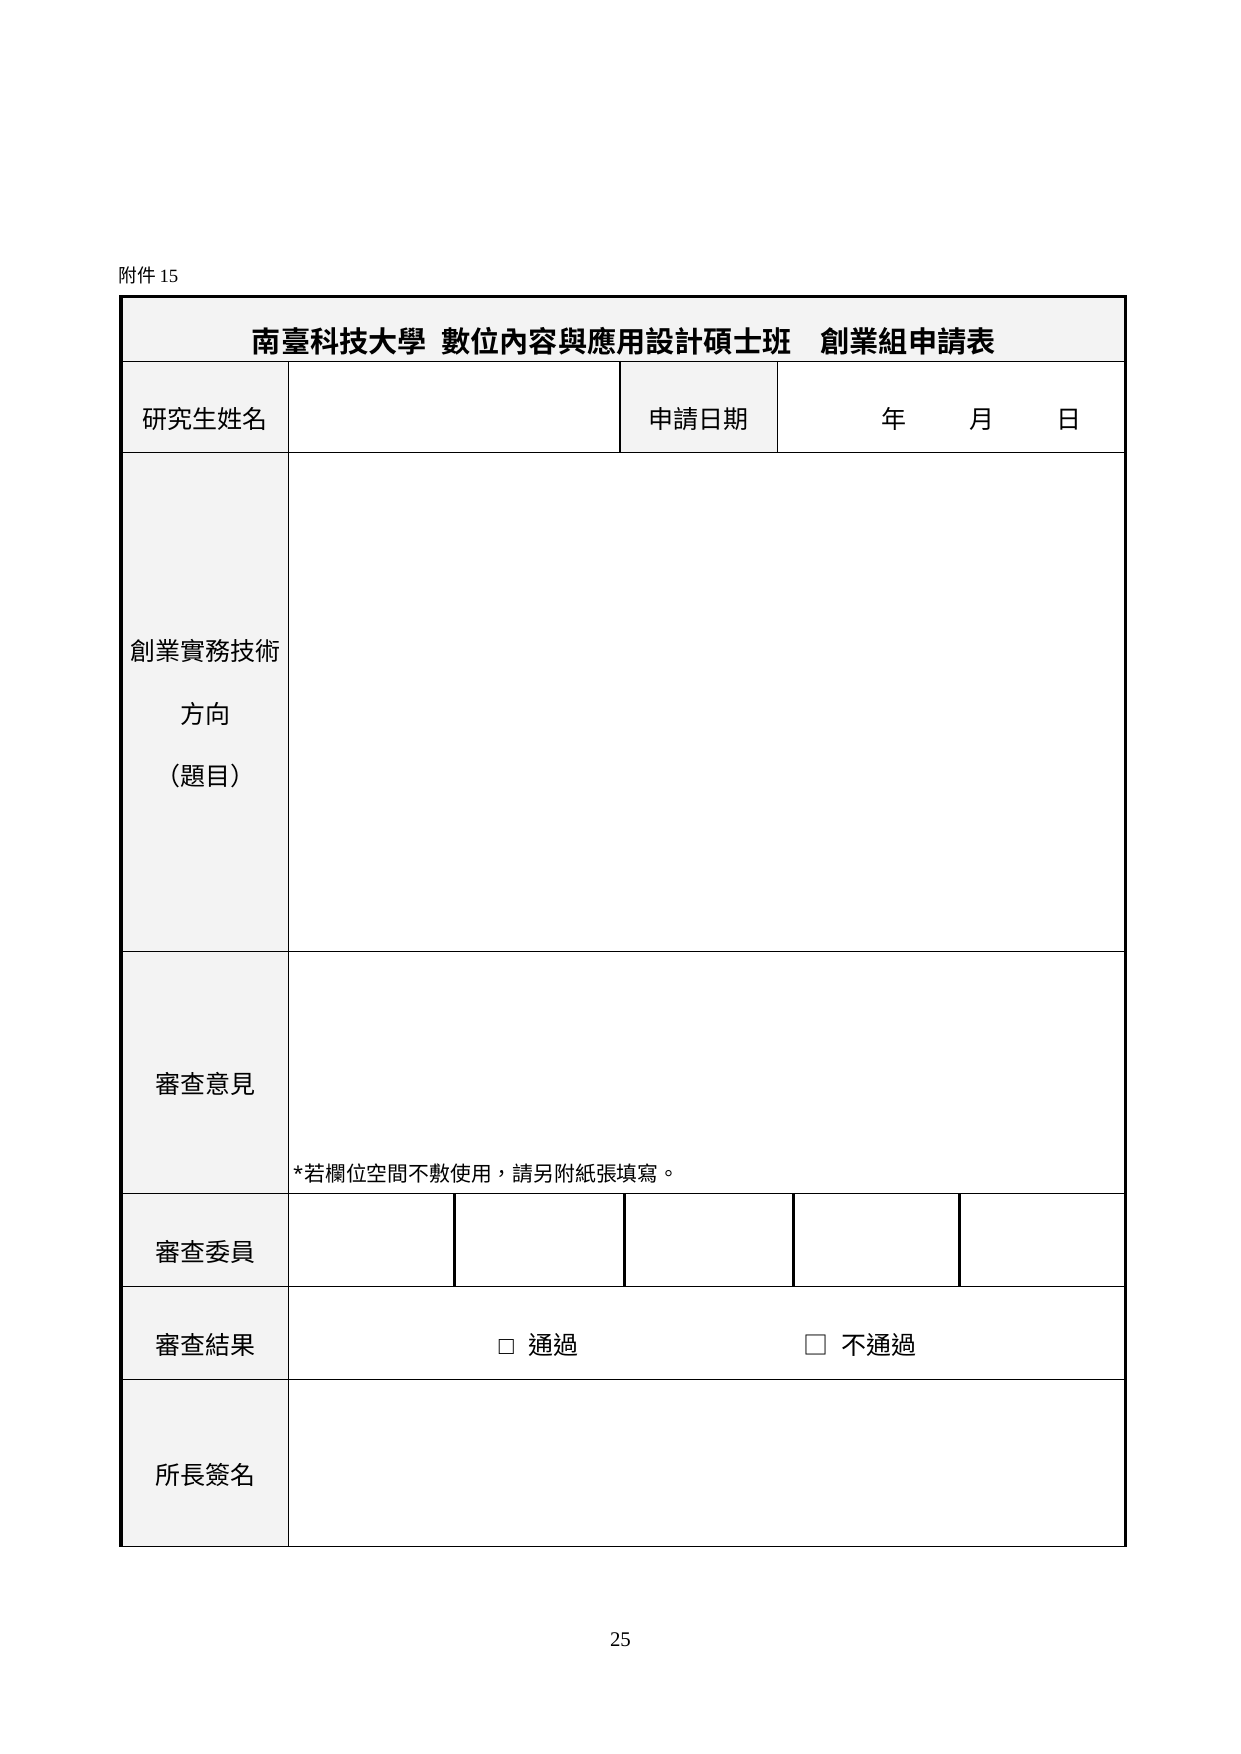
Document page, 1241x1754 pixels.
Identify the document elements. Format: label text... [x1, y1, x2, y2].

table_cell 審查意見 [123, 952, 288, 1193]
table_cell [626, 1194, 792, 1286]
table_cell [456, 1194, 623, 1286]
table_cell [795, 1194, 958, 1286]
text 附件15 [118, 233, 1122, 295]
table_header 南臺科技大學 數位內容與應用設計碩士班 創業組申請表 [123, 298, 1124, 361]
table_cell 申請日期 [621, 362, 777, 452]
table_cell [289, 362, 619, 452]
table_cell [961, 1194, 1124, 1286]
table_cell 審查結果 [123, 1287, 288, 1379]
table_cell [289, 1380, 1124, 1546]
table_cell 所長簽名 [123, 1380, 288, 1546]
table_cell 創業實務技術方向 （題目） [123, 453, 288, 951]
table_cell [289, 1194, 453, 1286]
table_cell 審查委員 [123, 1194, 288, 1286]
table_cell [289, 453, 1124, 951]
table_cell *若欄位空間不敷使用，請另附紙張填寫。 [289, 952, 1124, 1193]
table_cell 研究生姓名 [123, 362, 288, 452]
table_cell □ 通過 □ 不通過 [289, 1287, 1124, 1379]
table_cell 年 月 日 [778, 362, 1124, 452]
